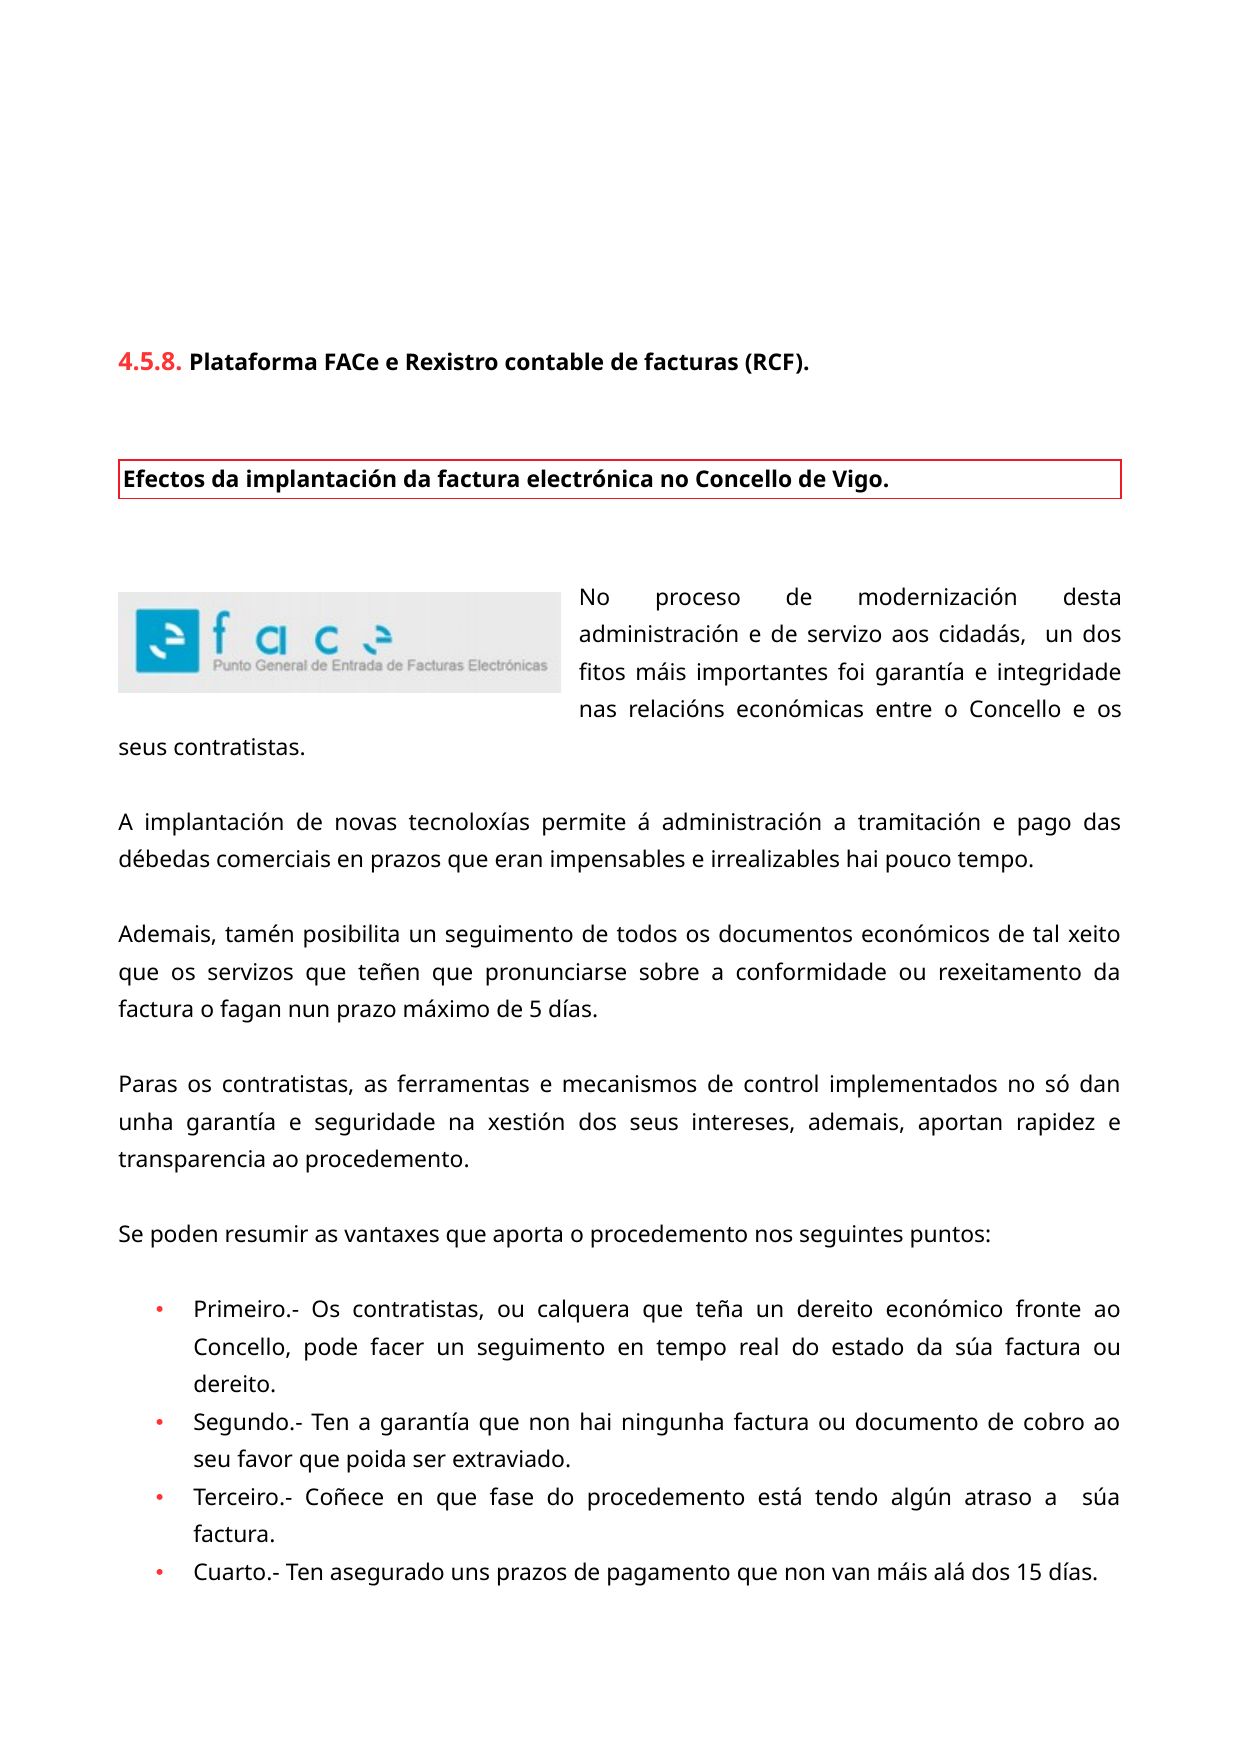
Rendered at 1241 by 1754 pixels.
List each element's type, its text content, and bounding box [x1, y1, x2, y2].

picture [118, 592, 562, 693]
text Paras os contratistas, as ferramentas e mecanismos de control implementados no só dan unha garantía e seguridade na xestión dos seus intereses, ademais, aportan rapidez e transparencia ao procedemento. [118, 1068, 1122, 1174]
text Ademais, tamén posibilita un seguimento de todos os documentos económicos de tal xeito que os servizos que teñen que pronunciarse sobre a conformidade ou rexeitamento da factura o fagan nun prazo máximo de 5 días. [118, 918, 1122, 1024]
list Segundo.- Ten a garantía que non hai ningunha factura ou documento de cobro ao seu favor que poida ser extraviado. [156, 1405, 1122, 1474]
text A implantación de novas tecnoloxías permite á administración a tramitación e pago das débedas comerciais en prazos que eran impensables e irrealizables hai pouco tempo. [118, 805, 1122, 874]
list Primeiro.- Os contratistas, ou calquera que teña un dereito económico fronte ao Concello, pode facer un seguimento en tempo real do estado da súa factura ou dereito. [156, 1293, 1122, 1399]
list Cuarto.- Ten asegurado uns prazos de pagamento que non van máis alá dos 15 días. [156, 1555, 1122, 1587]
text Efectos da implantación da factura electrónica no Concello de Vigo. [120, 461, 1120, 498]
text No proceso de modernización desta administración e de servizo aos cidadás, un dos fitos máis importantes foi garantía e integridade nas relacións económicas entre o Concello e os seus contratistas. [118, 580, 1122, 762]
list Terceiro.- Coñece en que fase do procedemento está tendo algún atraso a súa factura. [156, 1480, 1122, 1549]
text Se poden resumir as vantaxes que aporta o procedemento nos seguintes puntos: [118, 1218, 1122, 1249]
list Plataforma FACe e Rexistro contable de facturas (RCF). [118, 343, 1122, 377]
